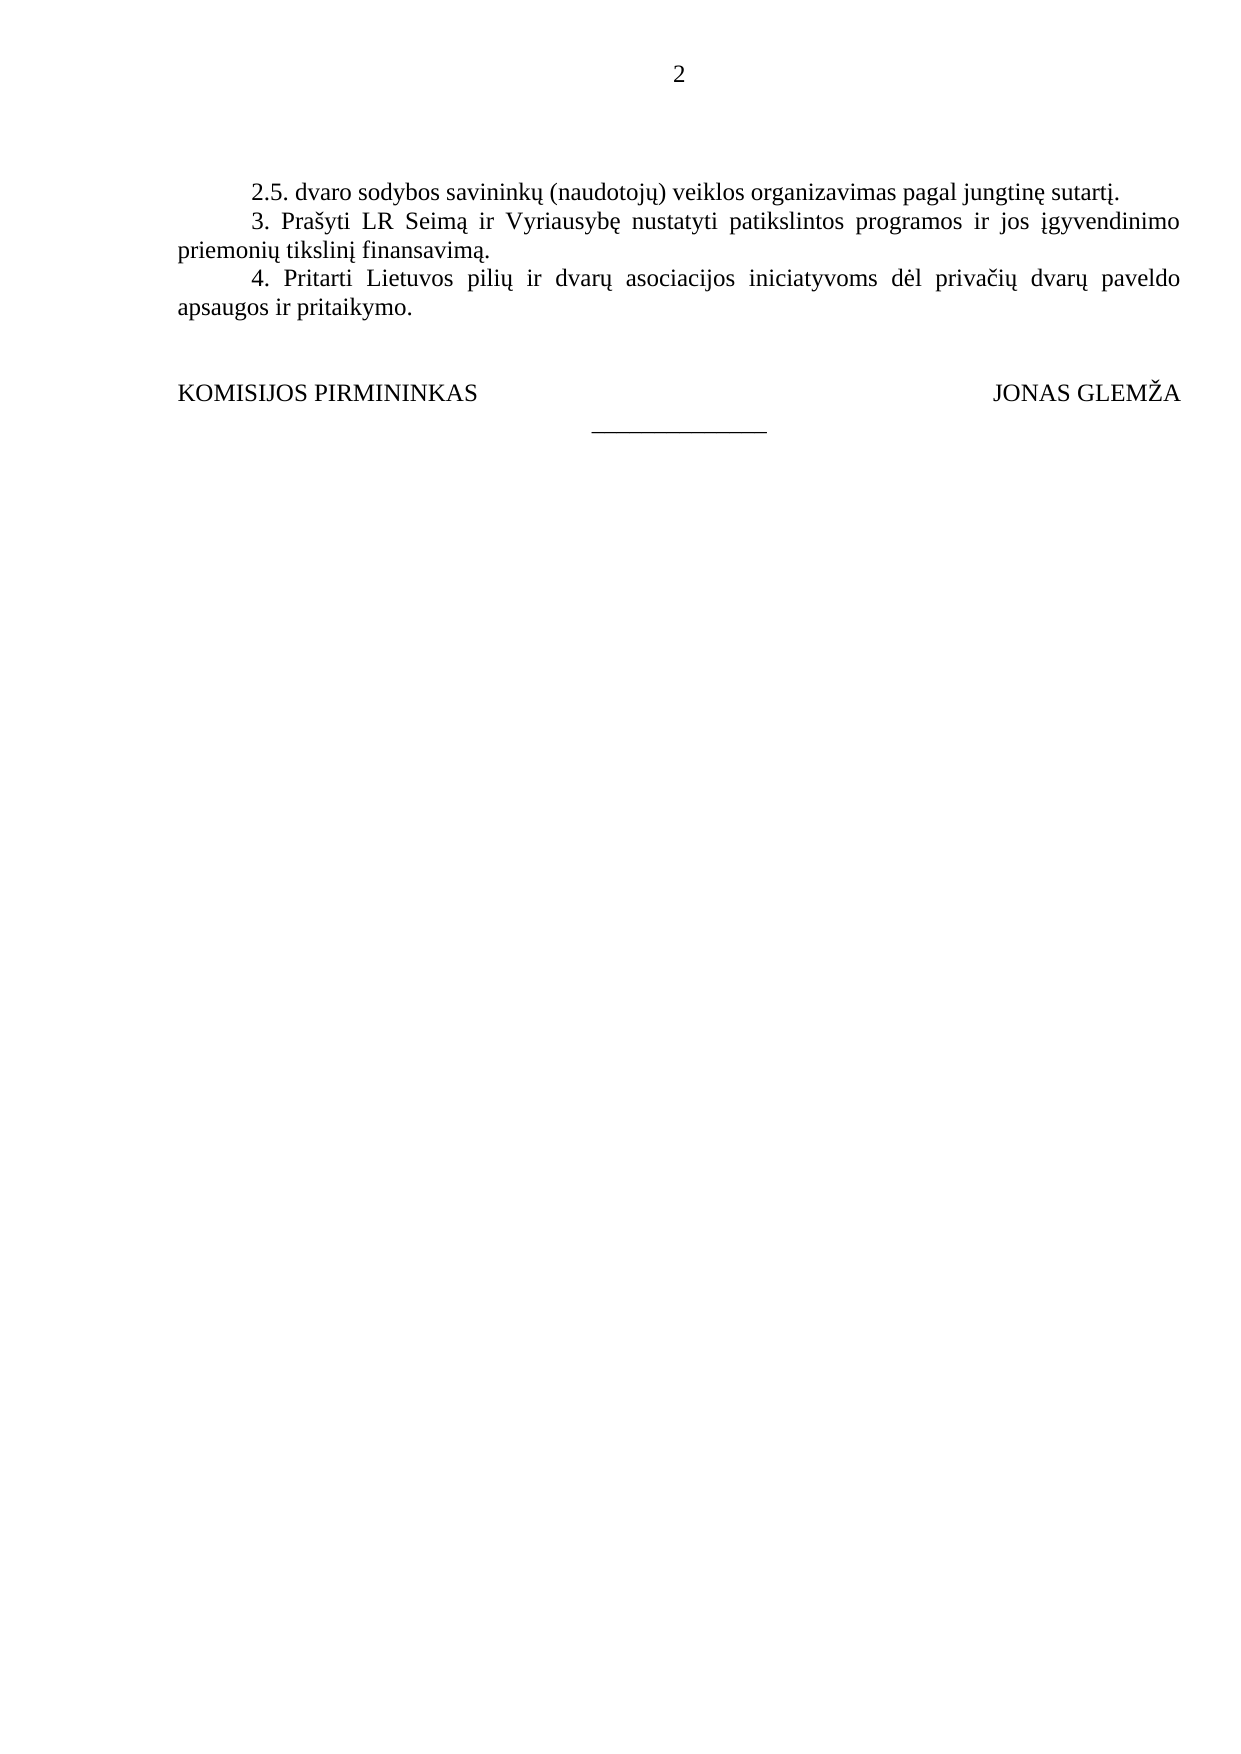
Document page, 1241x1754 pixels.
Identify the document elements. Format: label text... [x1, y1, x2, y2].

text 2.5. dvaro sodybos savininkų (naudotojų) veiklos organizavimas pagal jungtinę sutartį. [177, 177, 1181, 206]
text 4. Pritarti Lietuvos pilių ir dvarų asociacijos iniciatyvoms dėl privačių dvarų paveldo apsaugos ir pritaikymo. [177, 263, 1181, 321]
text KOMISIJOS PIRMININKAS JONAS GLEMŽA [177, 378, 1181, 407]
text 3. Prašyti LR Seimą ir Vyriausybę nustatyti patikslintos programos ir jos įgyvendinimo priemonių tikslinį finansavimą. [177, 206, 1181, 263]
text ______________ [177, 407, 1181, 436]
